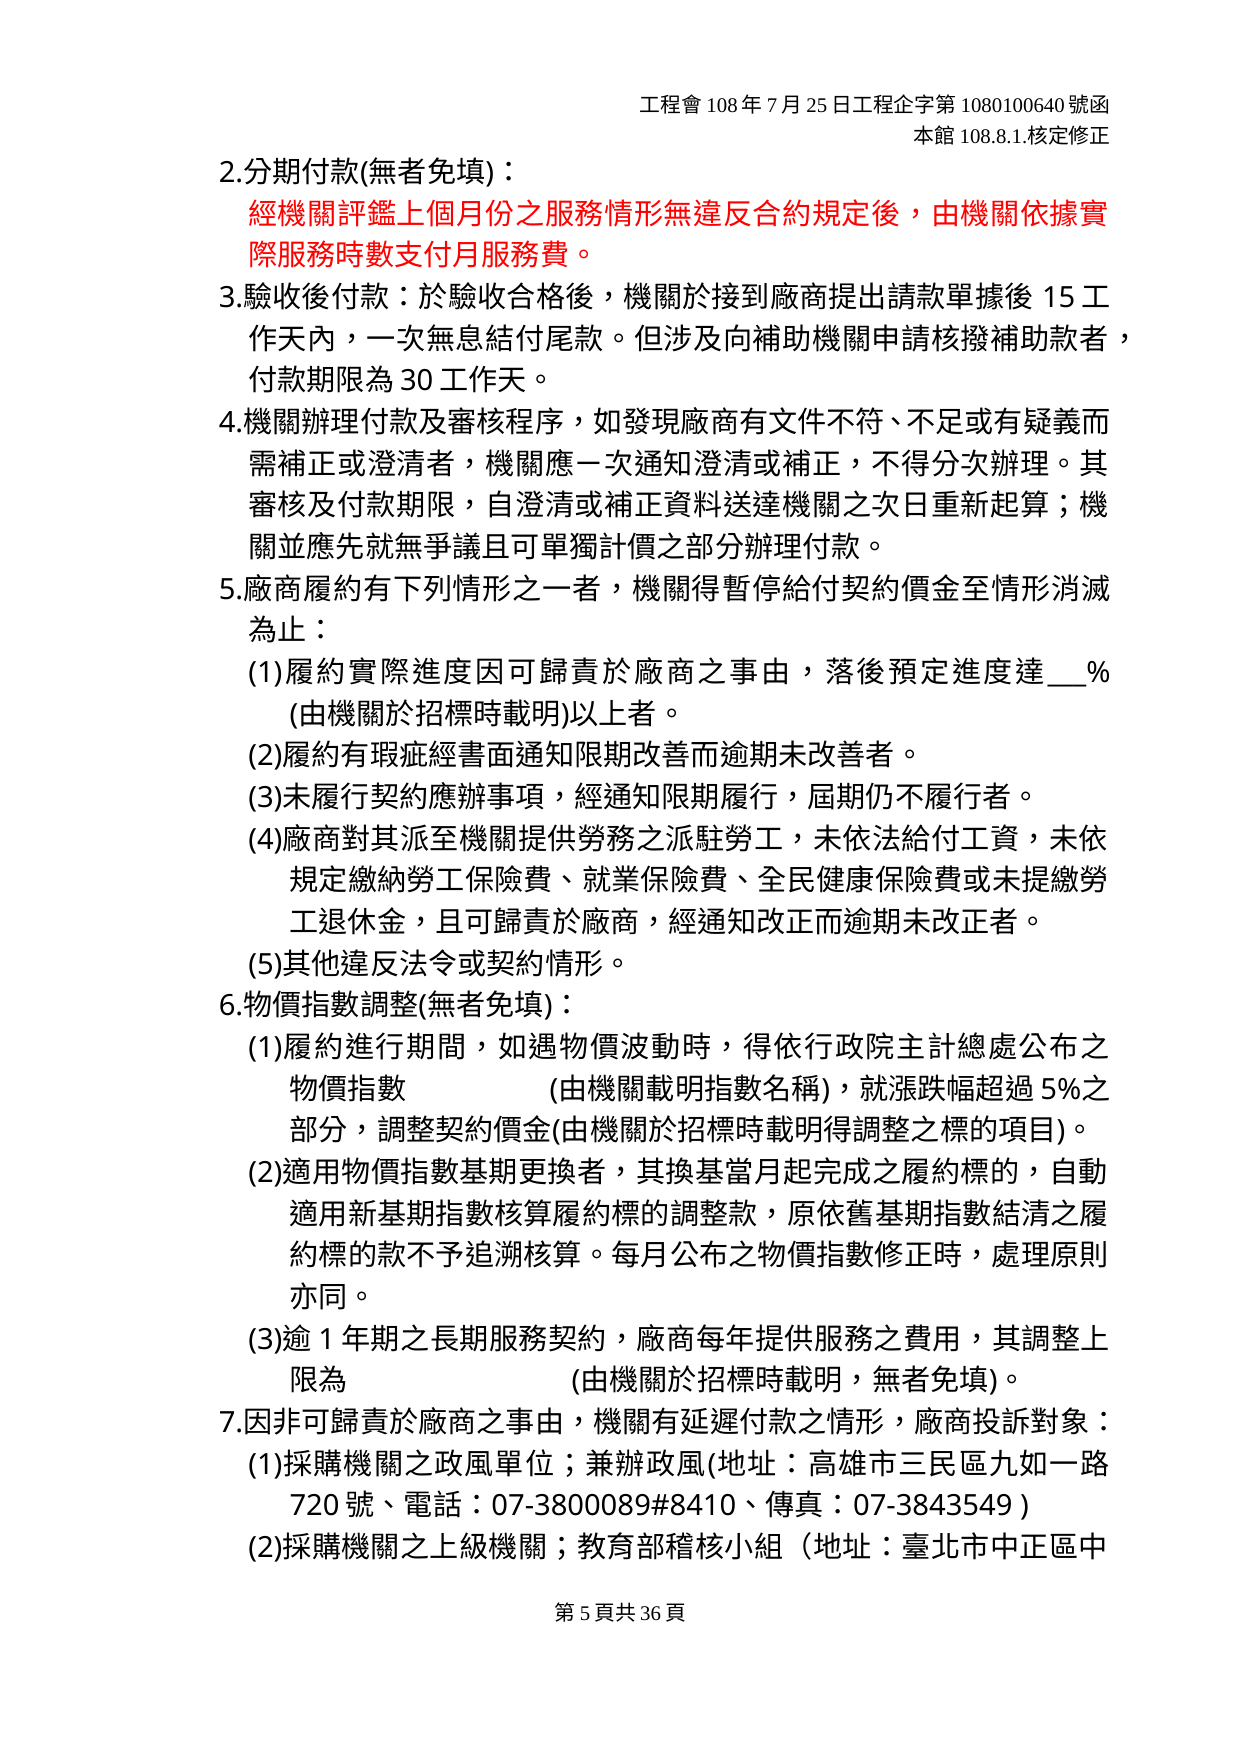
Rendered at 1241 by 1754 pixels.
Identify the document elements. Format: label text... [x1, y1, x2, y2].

text (4)廠商對其派至機關提供勞務之派駐勞工，未依法給付工資，未依規定繳納勞工保險費、就業保險費、全民健康保險費或未提繳勞工退休金，且可歸責於廠商，經通知改正而逾期未改正者。 [248, 816, 1110, 941]
text 7.因非可歸責於廠商之事由，機關有延遲付款之情形，廠商投訴對象： [218, 1399, 1110, 1441]
text 經機關評鑑上個月份之服務情形無違反合約規定後，由機關依據實際服務時數支付月服務費。 [248, 191, 1110, 274]
text 2.分期付款(無者免填)： [218, 149, 1110, 191]
text (2)履約有瑕疵經書面通知限期改善而逾期未改善者。 [248, 732, 1110, 774]
text 6.物價指數調整(無者免填)： [218, 982, 1110, 1024]
text (1)履約進行期間，如遇物價波動時，得依行政院主計總處公布之 物價指數 (由機關載明指數名稱)，就漲跌幅超過5%之部分，調整契約價金(由機關於招標時載明得調整之標的項目)。 [248, 1024, 1110, 1149]
text (1)採購機關之政風單位；兼辦政風(地址：高雄市三民區九如一路720號、電話：07-3800089#8410、傳真：07-3843549 ) [248, 1441, 1110, 1524]
text 3.驗收後付款：於驗收合格後，機關於接到廠商提出請款單據後15工作天內，一次無息結付尾款。但涉及向補助機關申請核撥補助款者，付款期限為30工作天。 [218, 274, 1110, 399]
text (2)適用物價指數基期更換者，其換基當月起完成之履約標的，自動適用新基期指數核算履約標的調整款，原依舊基期指數結清之履約標的款不予追溯核算。每月公布之物價指數修正時，處理原則亦同。 [248, 1149, 1110, 1316]
text (1)履約實際進度因可歸責於廠商之事由，落後預定進度達___% (由機關於招標時載明)以上者。 [248, 649, 1110, 732]
text 5.廠商履約有下列情形之一者，機關得暫停給付契約價金至情形消滅為止： [218, 566, 1110, 649]
text (3)未履行契約應辦事項，經通知限期履行，屆期仍不履行者。 [248, 774, 1110, 816]
text (5)其他違反法令或契約情形。 [248, 941, 1110, 982]
text (2)採購機關之上級機關；教育部稽核小組（地址：臺北市中正區中 [248, 1524, 1110, 1566]
text 4.機關辦理付款及審核程序，如發現廠商有文件不符、不足或有疑義而需補正或澄清者，機關應ㄧ次通知澄清或補正，不得分次辦理。其審核及付款期限，自澄清或補正資料送達機關之次日重新起算；機關並應先就無爭議且可單獨計價之部分辦理付款。 [218, 399, 1110, 566]
text (3)逾1年期之長期服務契約，廠商每年提供服務之費用，其調整上限為 (由機關於招標時載明，無者免填)。 [248, 1316, 1110, 1399]
